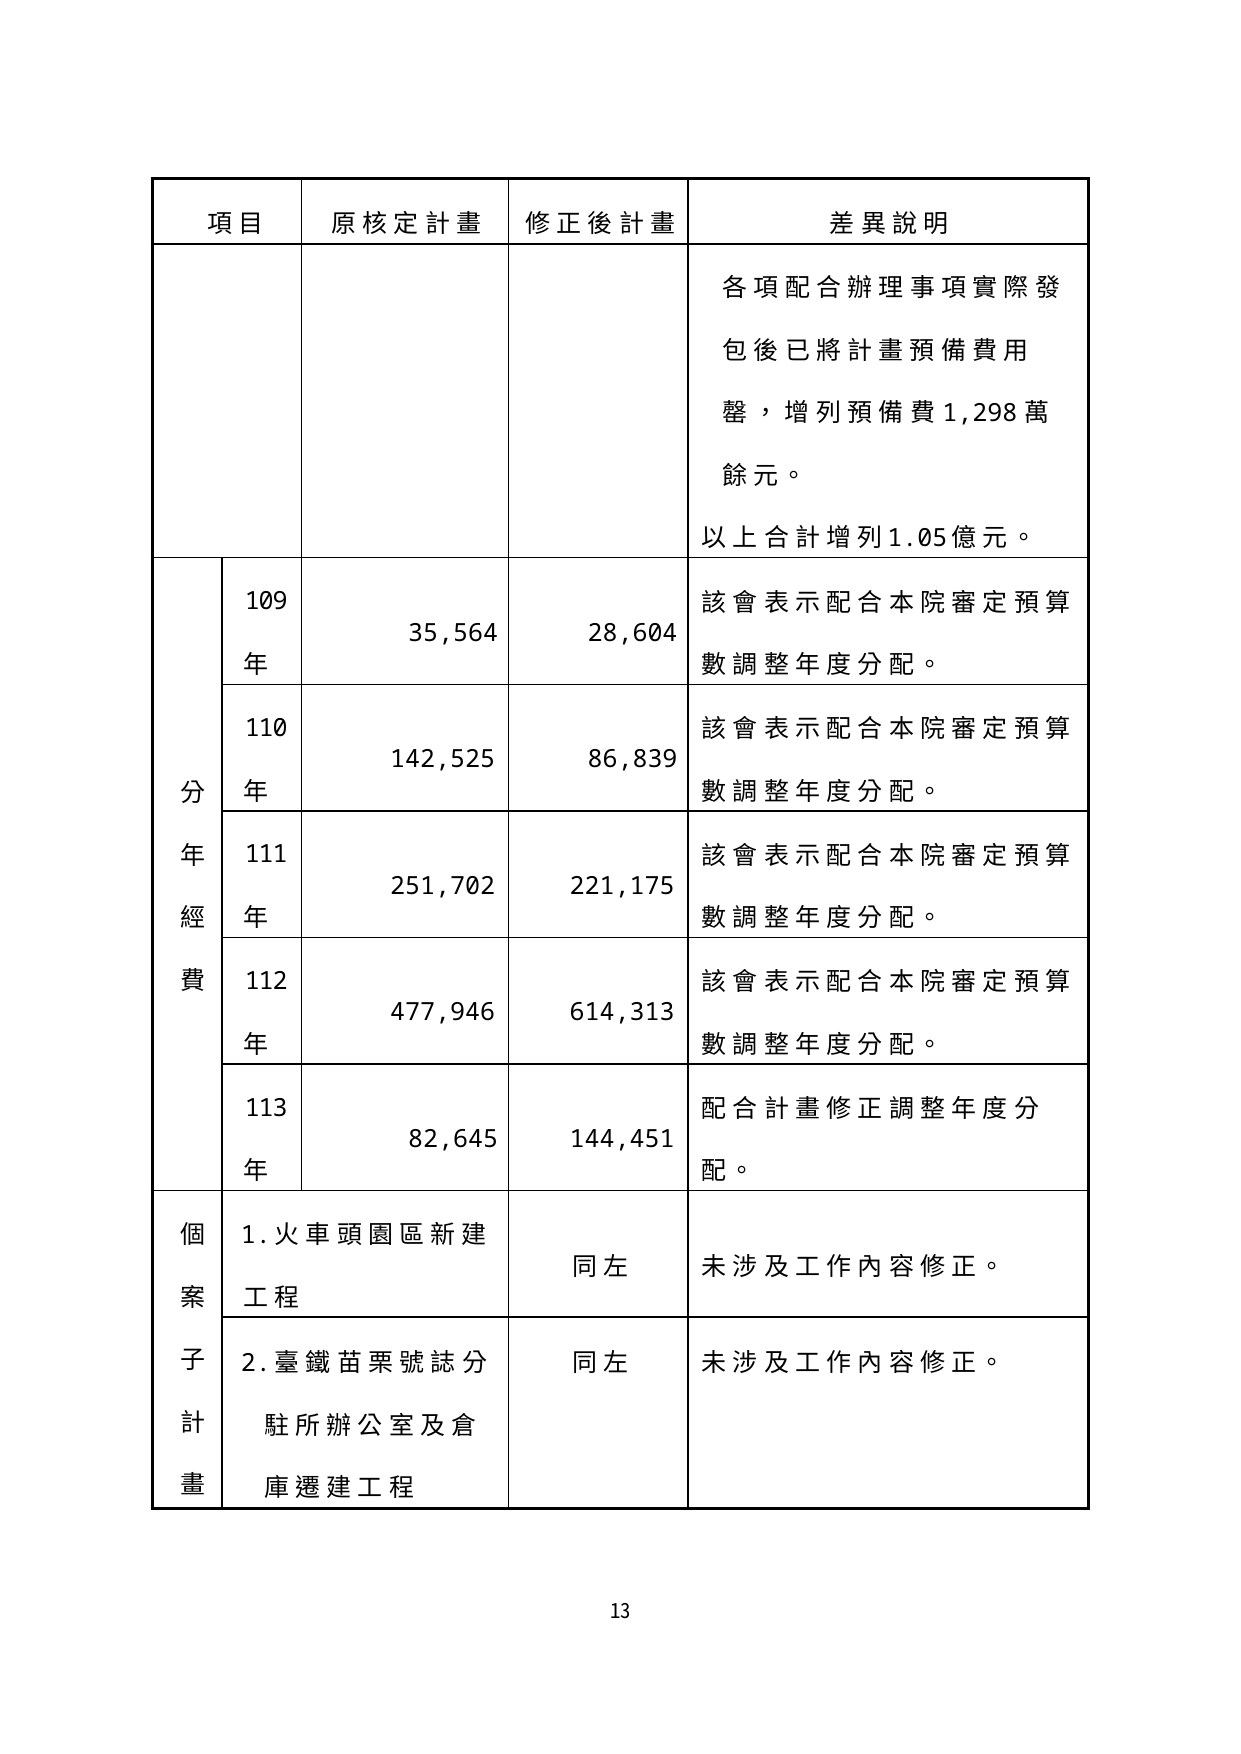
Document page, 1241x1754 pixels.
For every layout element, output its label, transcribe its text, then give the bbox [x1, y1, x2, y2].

table_cell 2.臺鐵苗栗號誌分駐所辦公室及倉庫遷建工程 [223, 1318, 508, 1507]
table_cell 28,604 [509, 558, 687, 683]
table_cell 該會表示配合本院審定預算數調整年度分配。 [689, 685, 1087, 810]
table_cell 221,175 [509, 812, 687, 937]
table_cell 109年 [223, 558, 301, 683]
table_cell 113年 [223, 1065, 301, 1190]
table_cell 142,525 [302, 685, 508, 810]
table_cell 35,564 [302, 558, 508, 683]
table_header 差異說明 [689, 180, 1087, 243]
table_cell 144,451 [509, 1065, 687, 1190]
table_cell 477,946 [302, 938, 508, 1063]
table_cell [154, 245, 301, 557]
table_cell 個案 子計 畫名 稱 [154, 1191, 221, 1507]
table_cell 82,645 [302, 1065, 508, 1190]
table_cell 同左 [509, 1191, 687, 1316]
table_cell 該會表示配合本院審定預算數調整年度分配。 [689, 812, 1087, 937]
table_cell 111年 [223, 812, 301, 937]
table_cell 110年 [223, 685, 301, 810]
table_header 原核定計畫 [302, 180, 508, 243]
table_cell 同左 [509, 1318, 687, 1507]
table_cell 86,839 [509, 685, 687, 810]
table_header 修正後計畫 [509, 180, 687, 243]
table_cell 未涉及工作內容修正。 [689, 1191, 1087, 1316]
table_cell 配合計畫修正調整年度分配。 [689, 1065, 1087, 1190]
table_cell 614,313 [509, 938, 687, 1063]
table_cell 各項配合辦理事項實際發包後已將計畫預備費用罄，增列預備費1,298萬餘元。 以上合計增列1.05億元。 [689, 245, 1087, 557]
table_cell 分年 經費 [154, 558, 221, 1190]
table_cell 251,702 [302, 812, 508, 937]
table_cell 1.火車頭園區新建工程 [223, 1191, 508, 1316]
table_cell [302, 245, 508, 557]
table_cell 該會表示配合本院審定預算數調整年度分配。 [689, 938, 1087, 1063]
table_cell 112年 [223, 938, 301, 1063]
table_cell 未涉及工作內容修正。 [689, 1318, 1087, 1507]
table_cell 該會表示配合本院審定預算數調整年度分配。 [689, 558, 1087, 683]
table_cell [509, 245, 687, 557]
table_header 項目 [154, 180, 301, 243]
